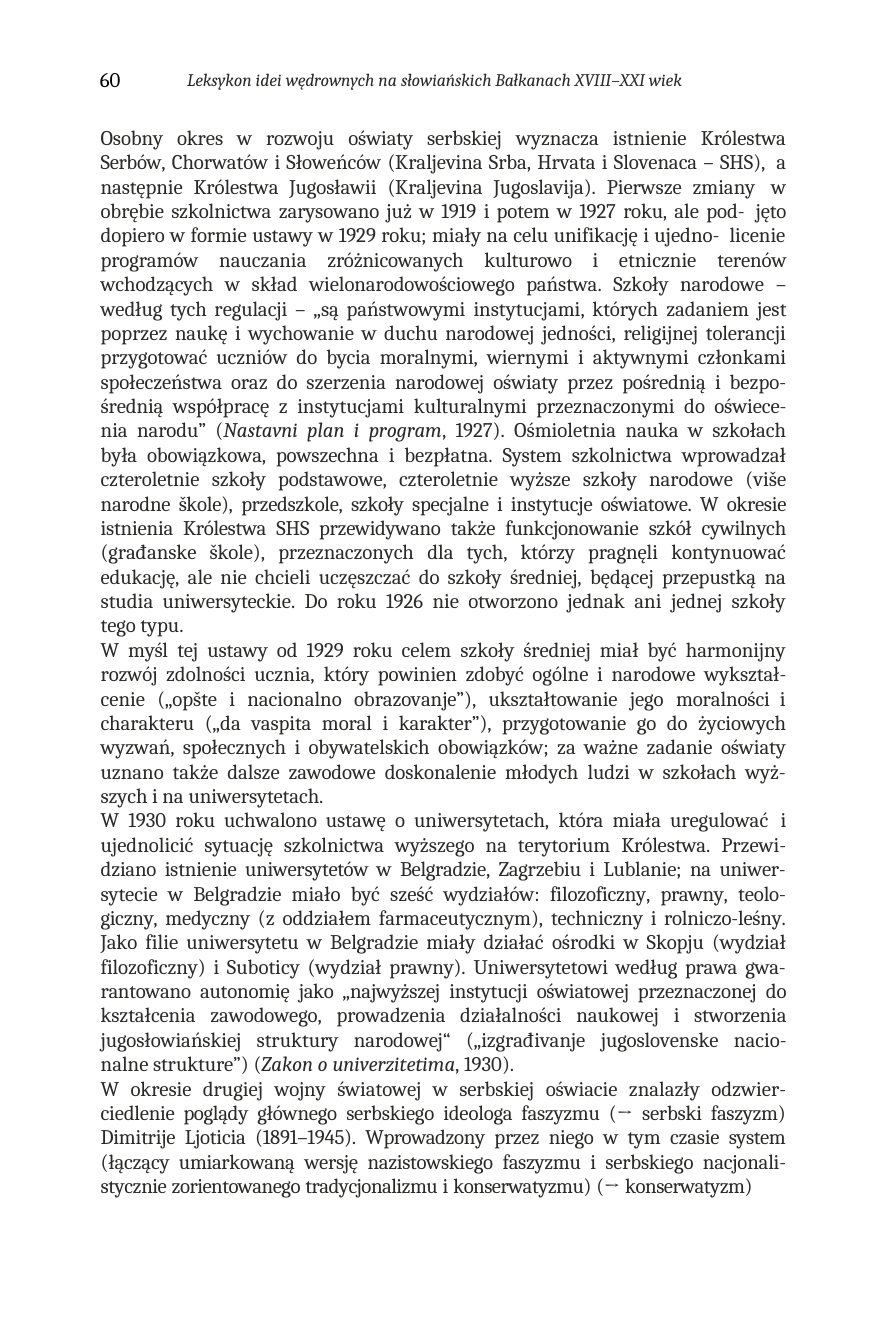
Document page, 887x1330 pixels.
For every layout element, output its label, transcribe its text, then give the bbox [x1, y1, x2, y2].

text W okresie drugiej wojny światowej w serbskiej oświacie znalazły odzwier- ciedlenie poglądy głównego serbskiego ideologa faszyzmu (→ serbski faszyzm) Dimitrije Ljoticia (1891–1945). Wprowadzony przez niego w tym czasie system (łączący umiarkowaną wersję nazistowskiego faszyzmu i serbskiego nacjonali- stycznie zorientowanego tradycjonalizmu i konserwatyzmu) (→ konserwatyzm) [100, 1077, 786, 1199]
text W 1930 roku uchwalono ustawę o uniwersytetach, która miała uregulować i ujednolicić sytuację szkolnictwa wyższego na terytorium Królestwa. Przewi- dziano istnienie uniwersytetów w Belgradzie, Zagrzebiu i Lublanie; na uniwer- sytecie w Belgradzie miało być sześć wydziałów: filozoficzny, prawny, teolo- giczny, medyczny (z oddziałem farmaceutycznym), techniczny i rolniczo-leśny. Jako filie uniwersytetu w Belgradzie miały działać ośrodki w Skopju (wydział filozoficzny) i Suboticy (wydział prawny). Uniwersytetowi według prawa gwa- rantowano autonomię jako „najwyższej instytucji oświatowej przeznaczonej do kształcenia zawodowego, prowadzenia działalności naukowej i stworzenia jugosłowiańskiej struktury narodowej“ („izgrađivanje jugoslovenske nacio- nalne strukture”) (Zakon o univerzitetima, 1930). [100, 809, 786, 1077]
text W myśl tej ustawy od 1929 roku celem szkoły średniej miał być harmonijny rozwój zdolności ucznia, który powinien zdobyć ogólne i narodowe wykształ- cenie („opšte i nacionalno obrazovanje”), ukształtowanie jego moralności i charakteru („da vaspita moral i karakter”), przygotowanie go do życiowych wyzwań, społecznych i obywatelskich obowiązków; za ważne zadanie oświaty uznano także dalsze zawodowe doskonalenie młodych ludzi w szkołach wyż- szych i na uniwersytetach. [100, 638, 786, 809]
text Osobny okres w rozwoju oświaty serbskiej wyznacza istnienie Królestwa Serbów, Chorwatów i Słoweńców (Kraljevina Srba, Hrvata i Slovenaca – SHS), a następnie Królestwa Jugosławii (Kraljevina Jugoslavija). Pierwsze zmiany w obrębie szkolnictwa zarysowano już w 1919 i potem w 1927 roku, ale pod- jęto dopiero w formie ustawy w 1929 roku; miały na celu unifikację i ujedno- licenie programów nauczania zróżnicowanych kulturowo i etnicznie terenów wchodzących w skład wielonarodowościowego państwa. Szkoły narodowe – według tych regulacji – „są państwowymi instytucjami, których zadaniem jest poprzez naukę i wychowanie w duchu narodowej jedności, religijnej tolerancji przygotować uczniów do bycia moralnymi, wiernymi i aktywnymi członkami społeczeństwa oraz do szerzenia narodowej oświaty przez pośrednią i bezpo- średnią współpracę z instytucjami kulturalnymi przeznaczonymi do oświece- nia narodu” (Nastavni plan i program, 1927). Ośmioletnia nauka w szkołach była obowiązkowa, powszechna i bezpłatna. System szkolnictwa wprowadzał czteroletnie szkoły podstawowe, czteroletnie wyższe szkoły narodowe (više narodne škole), przedszkole, szkoły specjalne i instytucje oświatowe. W okresie istnienia Królestwa SHS przewidywano także funkcjonowanie szkół cywilnych (građanske škole), przeznaczonych dla tych, którzy pragnęli kontynuować edukację, ale nie chcieli uczęszczać do szkoły średniej, będącej przepustką na studia uniwersyteckie. Do roku 1926 nie otworzono jednak ani jednej szkoły tego typu. [100, 127, 786, 638]
